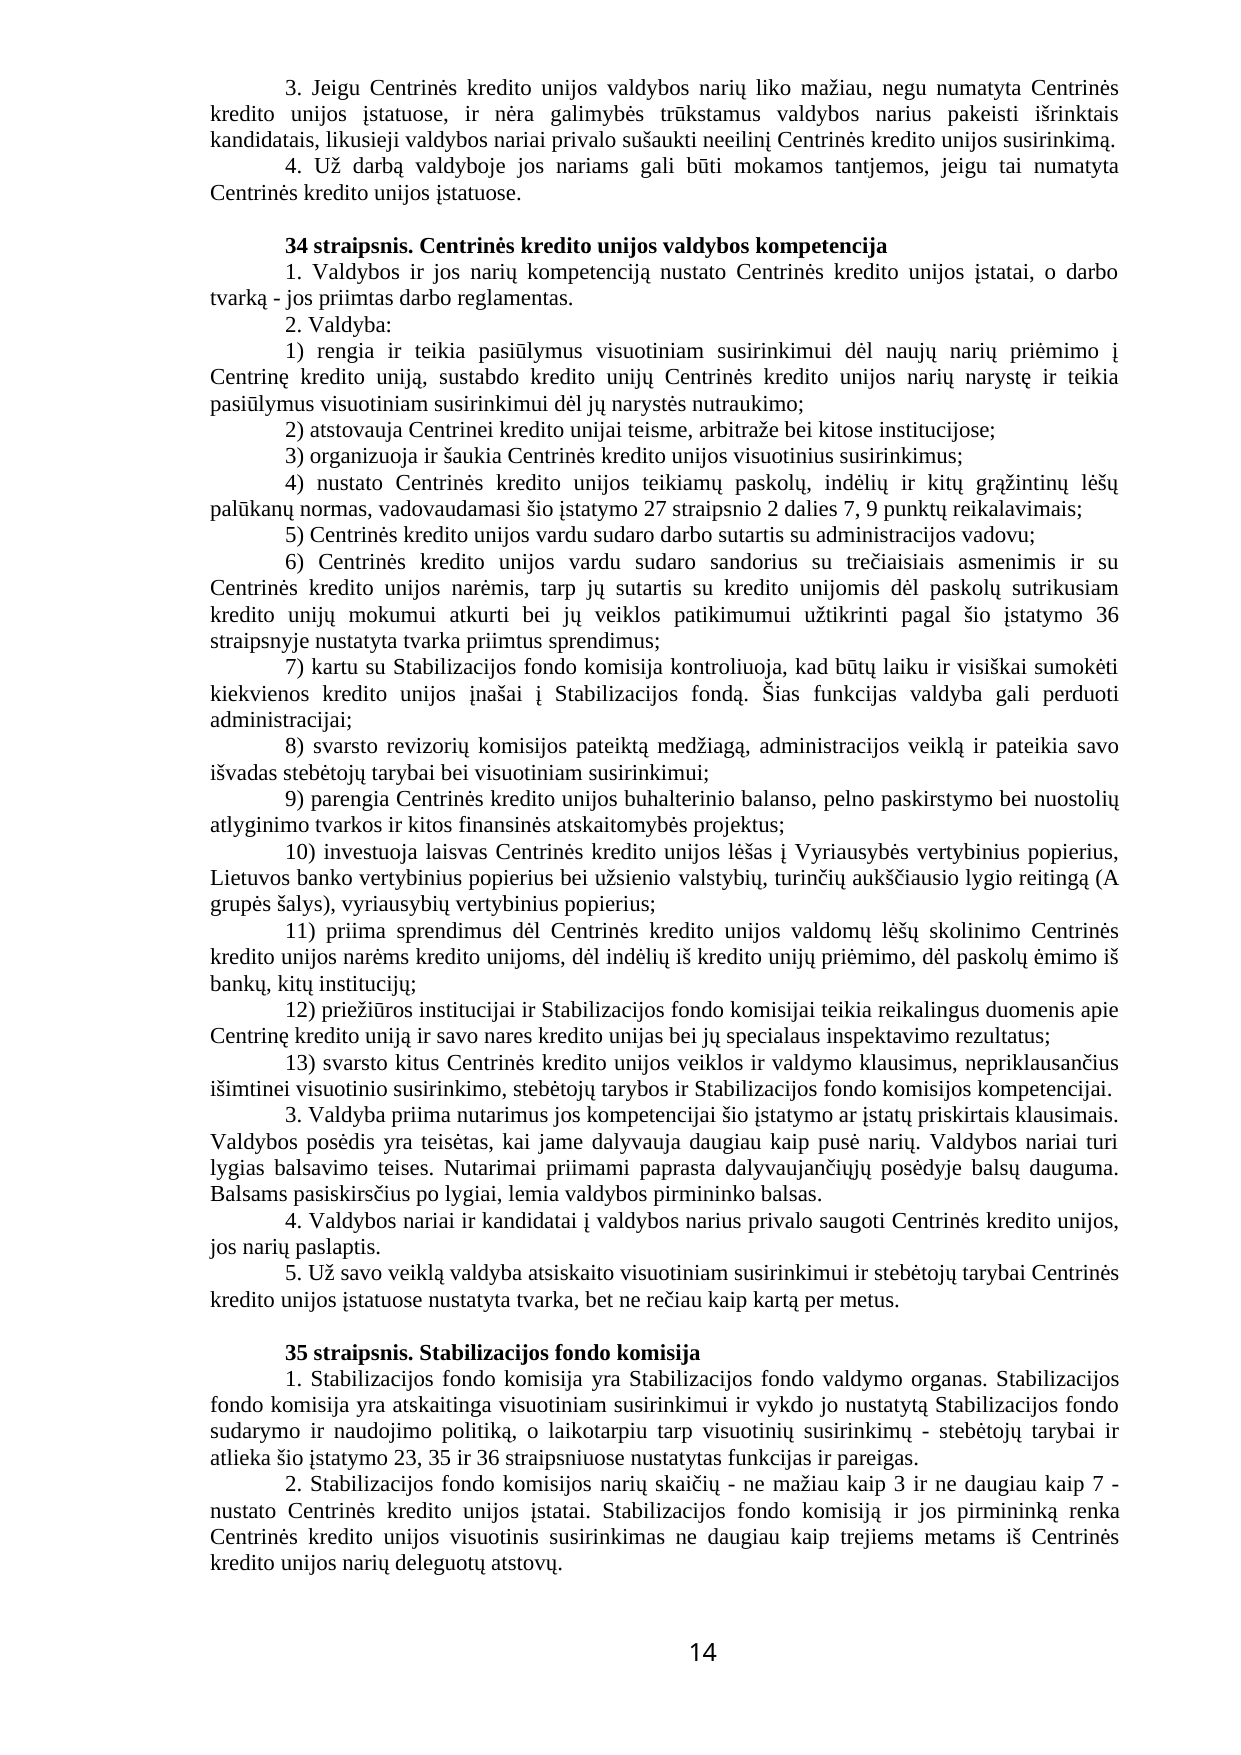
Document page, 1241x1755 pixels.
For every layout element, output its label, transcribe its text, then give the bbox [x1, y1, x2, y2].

text 3. Valdyba priima nutarimus jos kompetencijai šio įstatymo ar įstatų priskirtais klausimais. Valdybos posėdis yra teisėtas, kai jame dalyvauja daugiau kaip pusė narių. Valdybos nariai turi lygias balsavimo teises. Nutarimai priimami paprasta dalyvaujančiųjų posėdyje balsų dauguma. Balsams pasiskirsčius po lygiai, lemia valdybos pirmininko balsas. [210, 1101, 1120, 1207]
text 3) organizuoja ir šaukia Centrinės kredito unijos visuotinius susirinkimus; [210, 442, 1120, 469]
text 1) rengia ir teikia pasiūlymus visuotiniam susirinkimui dėl naujų narių priėmimo į Centrinę kredito uniją, sustabdo kredito unijų Centrinės kredito unijos narių narystę ir teikia pasiūlymus visuotiniam susirinkimui dėl jų narystės nutraukimo; [210, 337, 1120, 416]
text 4) nustato Centrinės kredito unijos teikiamų paskolų, indėlių ir kitų grąžintinų lėšų palūkanų normas, vadovaudamasi šio įstatymo 27 straipsnio 2 dalies 7, 9 punktų reikalavimais; [210, 469, 1120, 522]
text 13) svarsto kitus Centrinės kredito unijos veiklos ir valdymo klausimus, nepriklausančius išimtinei visuotinio susirinkimo, stebėtojų tarybos ir Stabilizacijos fondo komisijos kompetencijai. [210, 1049, 1120, 1101]
text 5) Centrinės kredito unijos vardu sudaro darbo sutartis su administracijos vadovu; [210, 522, 1120, 548]
text 8) svarsto revizorių komisijos pateiktą medžiagą, administracijos veiklą ir pateikia savo išvadas stebėtojų tarybai bei visuotiniam susirinkimui; [210, 732, 1120, 785]
text 3. Jeigu Centrinės kredito unijos valdybos narių liko mažiau, negu numatyta Centrinės kredito unijos įstatuose, ir nėra galimybės trūkstamus valdybos narius pakeisti išrinktais kandidatais, likusieji valdybos nariai privalo sušaukti neeilinį Centrinės kredito unijos susirinkimą. [210, 73, 1120, 153]
text 5. Už savo veiklą valdyba atsiskaito visuotiniam susirinkimui ir stebėtojų tarybai Centrinės kredito unijos įstatuose nustatyta tvarka, bet ne rečiau kaip kartą per metus. [210, 1259, 1120, 1312]
text 2) atstovauja Centrinei kredito unijai teisme, arbitraže bei kitose institucijose; [210, 416, 1120, 442]
text 6) Centrinės kredito unijos vardu sudaro sandorius su trečiaisiais asmenimis ir su Centrinės kredito unijos narėmis, tarp jų sutartis su kredito unijomis dėl paskolų sutrikusiam kredito unijų mokumui atkurti bei jų veiklos patikimumui užtikrinti pagal šio įstatymo 36 straipsnyje nustatyta tvarka priimtus sprendimus; [210, 548, 1120, 653]
text 4. Valdybos nariai ir kandidatai į valdybos narius privalo saugoti Centrinės kredito unijos, jos narių paslaptis. [210, 1207, 1120, 1259]
text 2. Stabilizacijos fondo komisijos narių skaičių - ne mažiau kaip 3 ir ne daugiau kaip 7 - nustato Centrinės kredito unijos įstatai. Stabilizacijos fondo komisiją ir jos pirmininką renka Centrinės kredito unijos visuotinis susirinkimas ne daugiau kaip trejiems metams iš Centrinės kredito unijos narių deleguotų atstovų. [210, 1470, 1120, 1576]
text 34 straipsnis. Centrinės kredito unijos valdybos kompetencija [210, 232, 1120, 258]
text 10) investuoja laisvas Centrinės kredito unijos lėšas į Vyriausybės vertybinius popierius, Lietuvos banko vertybinius popierius bei užsienio valstybių, turinčių aukščiausio lygio reitingą (A grupės šalys), vyriausybių vertybinius popierius; [210, 838, 1120, 917]
text 1. Stabilizacijos fondo komisija yra Stabilizacijos fondo valdymo organas. Stabilizacijos fondo komisija yra atskaitinga visuotiniam susirinkimui ir vykdo jo nustatytą Stabilizacijos fondo sudarymo ir naudojimo politiką, o laikotarpiu tarp visuotinių susirinkimų - stebėtojų tarybai ir atlieka šio įstatymo 23, 35 ir 36 straipsniuose nustatytas funkcijas ir pareigas. [210, 1365, 1120, 1470]
text 35 straipsnis. Stabilizacijos fondo komisija [210, 1338, 1120, 1365]
text 9) parengia Centrinės kredito unijos buhalterinio balanso, pelno paskirstymo bei nuostolių atlyginimo tvarkos ir kitos finansinės atskaitomybės projektus; [210, 785, 1120, 838]
text 11) priima sprendimus dėl Centrinės kredito unijos valdomų lėšų skolinimo Centrinės kredito unijos narėms kredito unijoms, dėl indėlių iš kredito unijų priėmimo, dėl paskolų ėmimo iš bankų, kitų institucijų; [210, 917, 1120, 996]
text 4. Už darbą valdyboje jos nariams gali būti mokamos tantjemos, jeigu tai numatyta Centrinės kredito unijos įstatuose. [210, 153, 1120, 205]
text 12) priežiūros institucijai ir Stabilizacijos fondo komisijai teikia reikalingus duomenis apie Centrinę kredito uniją ir savo nares kredito unijas bei jų specialaus inspektavimo rezultatus; [210, 996, 1120, 1049]
text 1. Valdybos ir jos narių kompetenciją nustato Centrinės kredito unijos įstatai, o darbo tvarką - jos priimtas darbo reglamentas. [210, 258, 1120, 311]
text 2. Valdyba: [210, 311, 1120, 337]
text 7) kartu su Stabilizacijos fondo komisija kontroliuoja, kad būtų laiku ir visiškai sumokėti kiekvienos kredito unijos įnašai į Stabilizacijos fondą. Šias funkcijas valdyba gali perduoti administracijai; [210, 653, 1120, 732]
